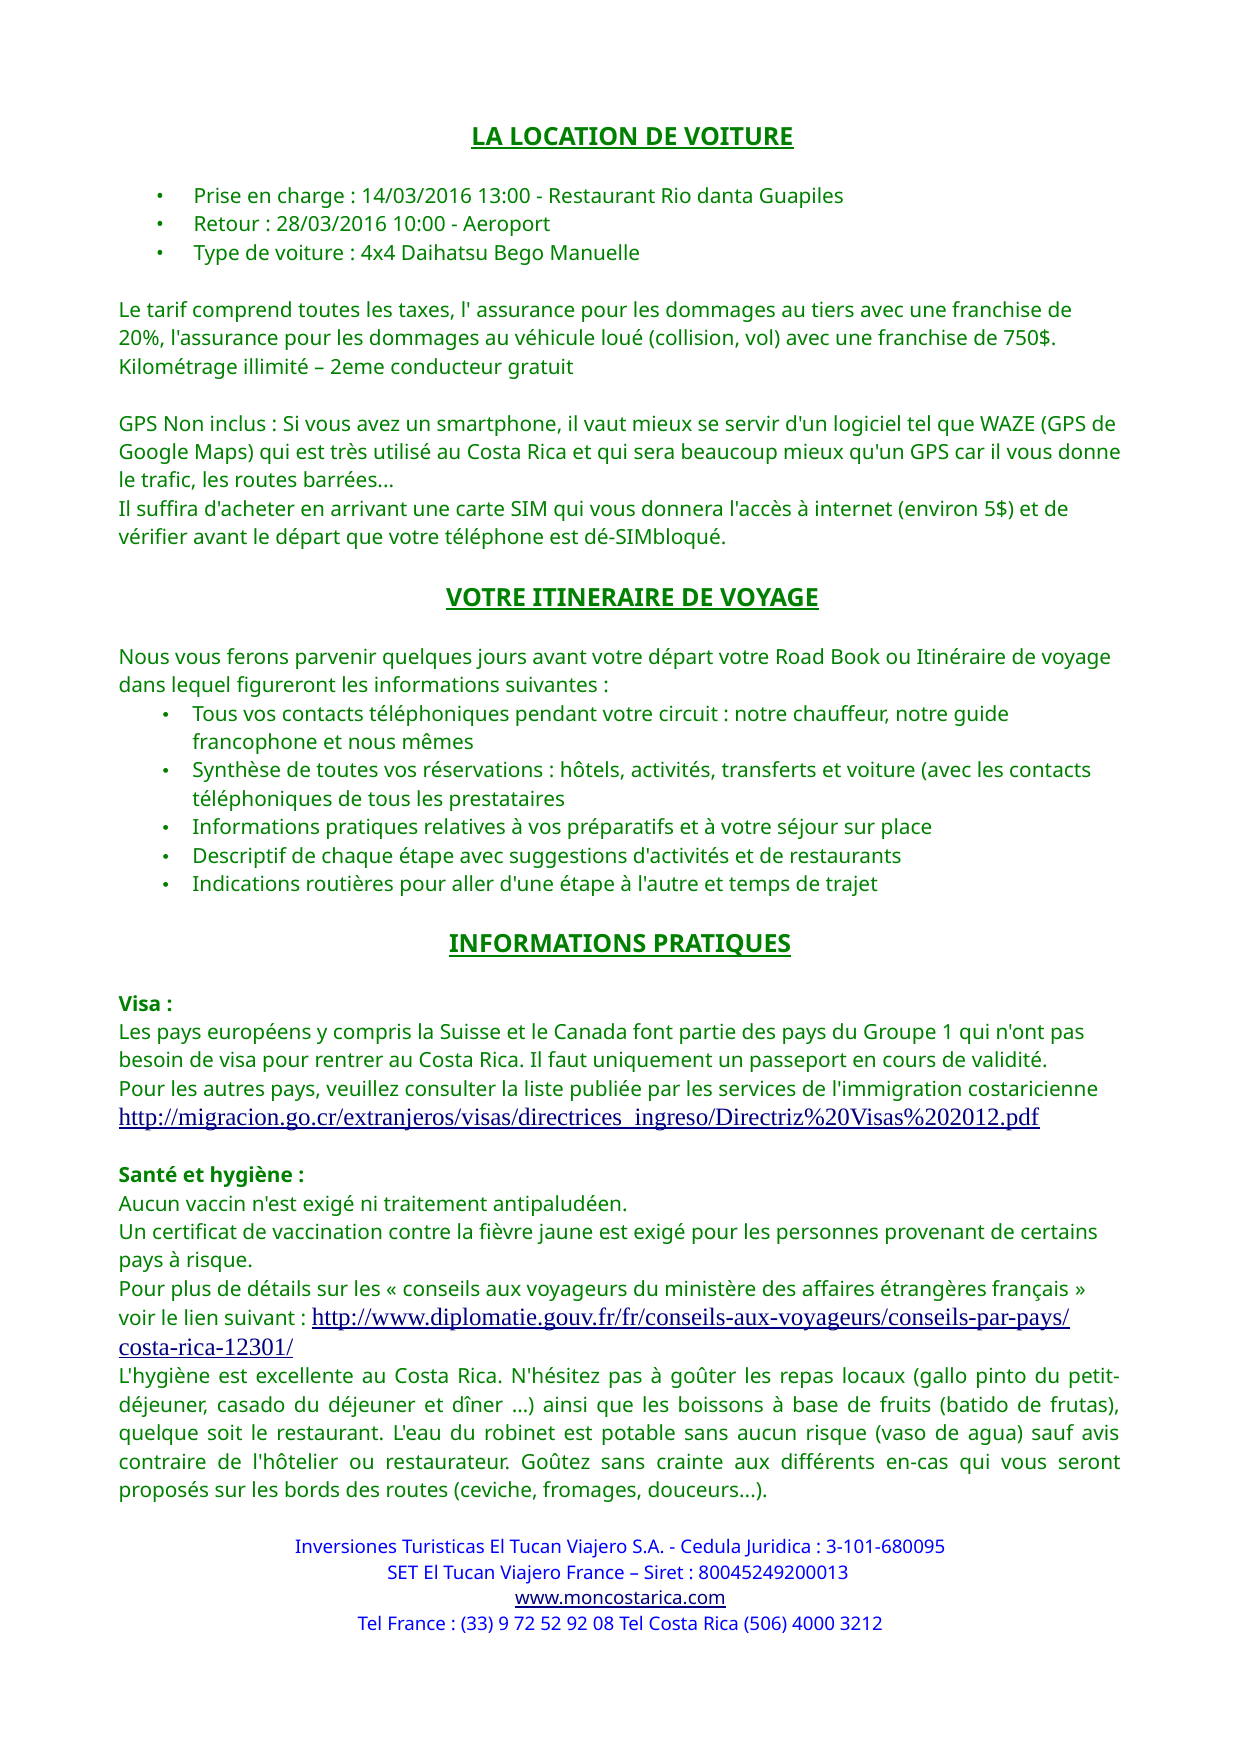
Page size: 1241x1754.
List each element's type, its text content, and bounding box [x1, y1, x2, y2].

text Les pays européens y compris la Suisse et le Canada font partie des pays du Groupe 1 qui n'ont pas besoin de visa pour rentrer au Costa Rica. Il faut uniquement un passeport en cours de validité. [118, 1017, 1122, 1074]
text Nous vous ferons parvenir quelques jours avant votre départ votre Road Book ou Itinéraire de voyage dans lequel figureront les informations suivantes : [118, 642, 1146, 699]
text http://migracion.go.cr/extranjeros/visas/directrices_ingreso/Directriz%20Visas%202012.pdf [118, 1102, 1122, 1132]
text Kilométrage illimité – 2eme conducteur gratuit [118, 352, 1122, 380]
text INFORMATIONS PRATIQUES [118, 926, 1122, 960]
text VOTRE ITINERAIRE DE VOYAGE [118, 579, 1146, 613]
text Pour les autres pays, veuillez consulter la liste publiée par les services de l'immigration costaricienne [118, 1074, 1122, 1102]
text L'hygiène est excellente au Costa Rica. N'hésitez pas à goûter les repas locaux (gallo pinto du petit-déjeuner, casado du déjeuner et dîner …) ainsi que les boissons à base de fruits (batido de frutas), quelque soit le restaurant. L'eau du robinet est potable sans aucun risque (vaso de agua) sauf avis contraire de l'hôtelier ou restaurateur. Goûtez sans crainte aux différents en-cas qui vous seront proposés sur les bords des routes (ceviche, fromages, douceurs...). [118, 1361, 1122, 1504]
list Synthèse de toutes vos réservations : hôtels, activités, transferts et voiture (avec les contacts téléphoniques de tous les prestataires [162, 756, 1122, 812]
text Un certificat de vaccination contre la fièvre jaune est exigé pour les personnes provenant de certains pays à risque. [118, 1217, 1122, 1274]
list Tous vos contacts téléphoniques pendant votre circuit : notre chauffeur, notre guide francophone et nous mêmes [162, 699, 1122, 756]
text Visa : [118, 989, 1122, 1017]
text LA LOCATION DE VOITURE [118, 118, 1146, 152]
list Prise en charge : 14/03/2016 13:00 - Restaurant Rio danta Guapiles [156, 181, 1122, 209]
list Descriptif de chaque étape avec suggestions d'activités et de restaurants [162, 841, 1122, 869]
list Type de voiture : 4x4 Daihatsu Bego Manuelle [156, 238, 1122, 266]
text Pour plus de détails sur les « conseils aux voyageurs du ministère des affaires étrangères français » voir le lien suivant : http://www.diplomatie.gouv.fr/fr/conseils-aux-voyageurs/conseils-par-pays/costa-rica-12301/ [118, 1274, 1122, 1361]
list Indications routières pour aller d'une étape à l'autre et temps de trajet [162, 869, 1122, 898]
text Santé et hygiène : Aucun vaccin n'est exigé ni traitement antipaludéen. [118, 1160, 1122, 1217]
list Informations pratiques relatives à vos préparatifs et à votre séjour sur place [162, 812, 1122, 841]
list Retour : 28/03/2016 10:00 - Aeroport [156, 209, 1122, 238]
text Le tarif comprend toutes les taxes, l' assurance pour les dommages au tiers avec une franchise de 20%, l'assurance pour les dommages au véhicule loué (collision, vol) avec une franchise de 750$. [118, 295, 1122, 352]
text GPS Non inclus : Si vous avez un smartphone, il vaut mieux se servir d'un logiciel tel que WAZE (GPS de Google Maps) qui est très utilisé au Costa Rica et qui sera beaucoup mieux qu'un GPS car il vous donne le trafic, les routes barrées... Il suffira d'acheter en arrivant une carte SIM qui vous donnera l'accès à internet (environ 5$) et de vérifier avant le départ que votre téléphone est dé-SIMbloqué. [118, 409, 1122, 551]
